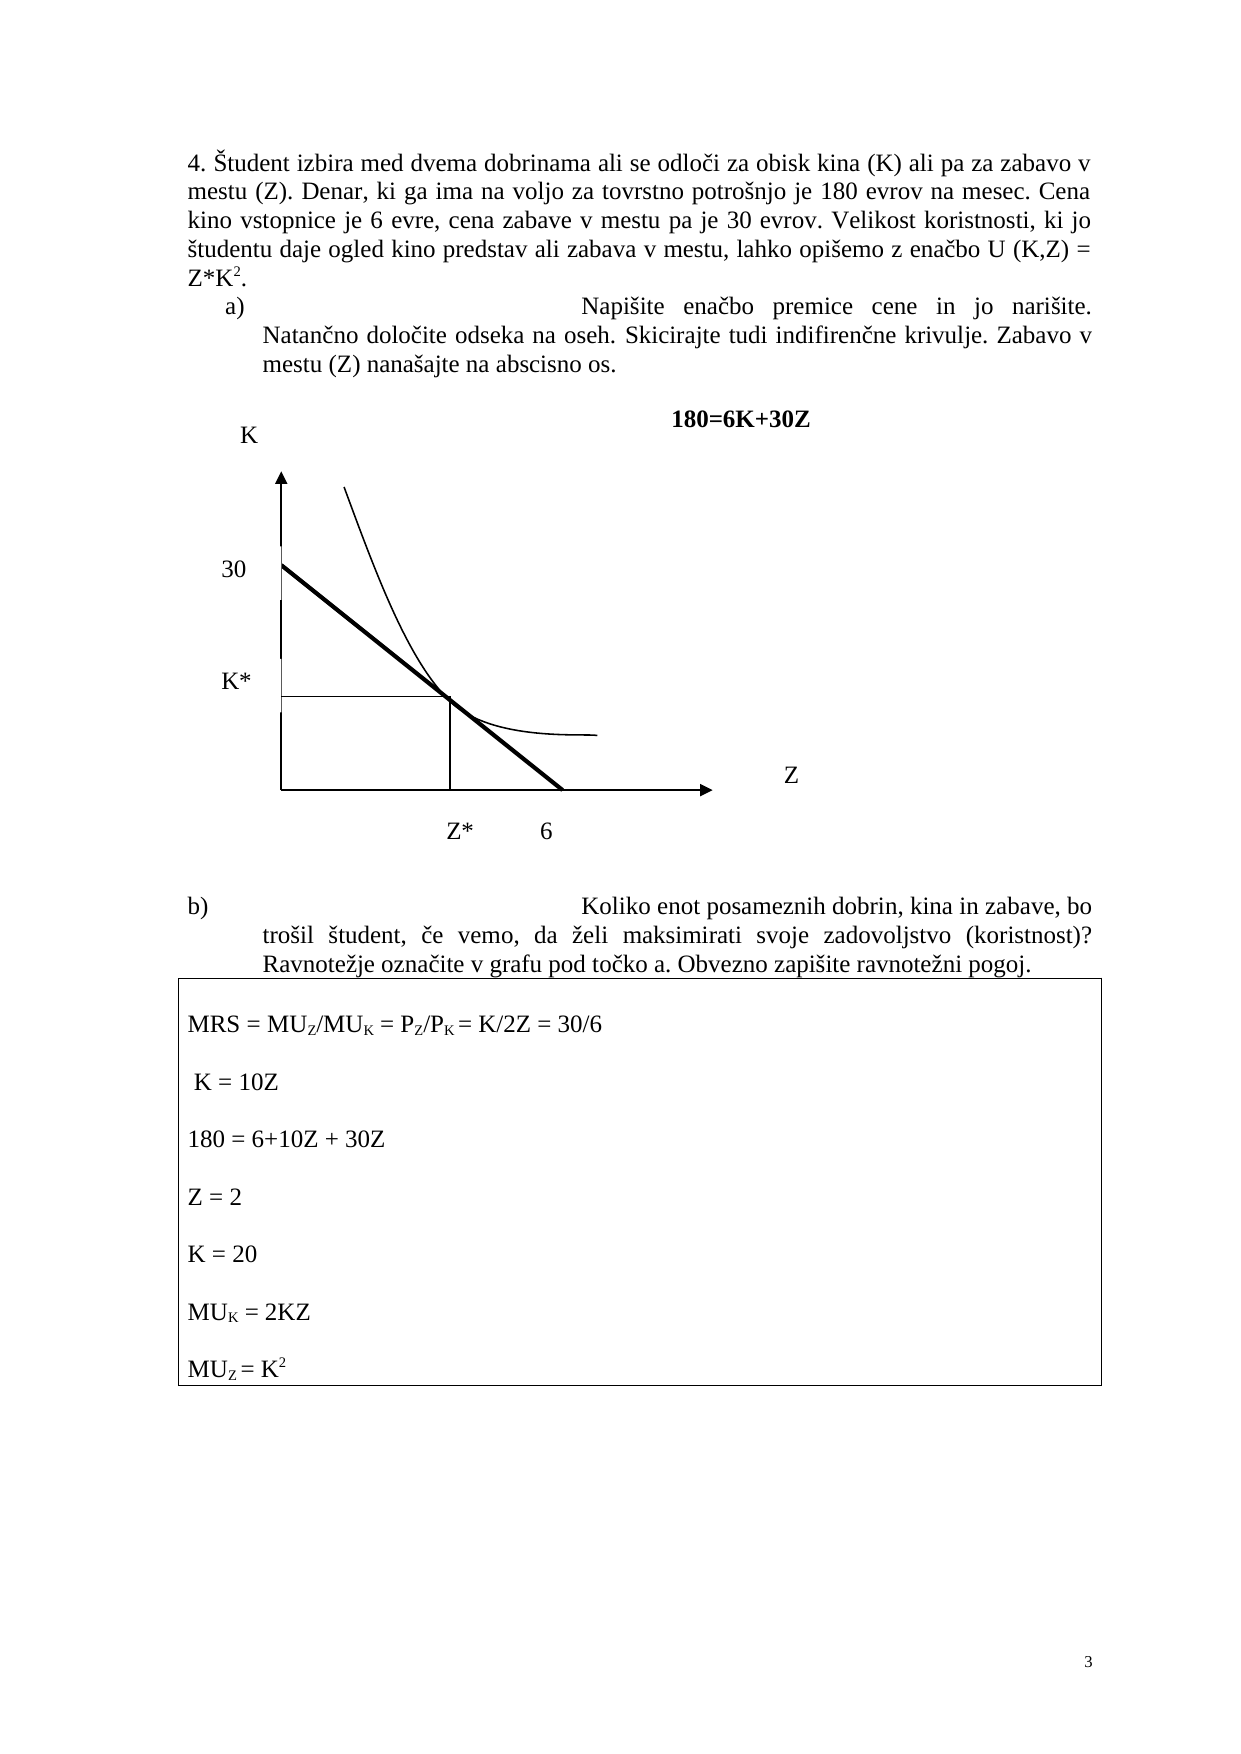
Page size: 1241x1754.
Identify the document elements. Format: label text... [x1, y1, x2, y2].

text Z = 2 [187, 1182, 1093, 1211]
list Napišite enačbo premice cene in jo narišite. Natančno določite odseka na oseh. Skicirajte tudi indifirenčne krivulje. Zabavo v mestu (Z) nanašajte na abscisno os. [225, 291, 1093, 378]
text K = 20 [187, 1239, 1093, 1268]
text K = 10Z [187, 1067, 1093, 1096]
text 4. Študent izbira med dvema dobrinama ali se odloči za obisk kina (K) ali pa za zabavo v mestu (Z). Denar, ki ga ima na voljo za tovrstno potrošnjo je 180 evrov na mesec. Cena kino vstopnice je 6 evre, cena zabave v mestu pa je 30 evrov. Velikost koristnosti, ki jo študentu daje ogled kino predstav ali zabava v mestu, lahko opišemo z enačbo U (K,Z) = Z*K2. [187, 148, 1093, 291]
text MRS = MUZ/MUK = PZ/PK = K/2Z = 30/6 [187, 1009, 1093, 1038]
text MUK = 2KZ [187, 1297, 1093, 1326]
text 180 = 6+10Z + 30Z [187, 1124, 1093, 1153]
text MUZ = K2 [179, 1351, 1101, 1385]
list Koliko enot posameznih dobrin, kina in zabave, bo trošil študent, če vemo, da želi maksimirati svoje zadovoljstvo (koristnost)? Ravnotežje označite v grafu pod točko a. Obvezno zapišite ravnotežni pogoj. [187, 891, 1093, 977]
